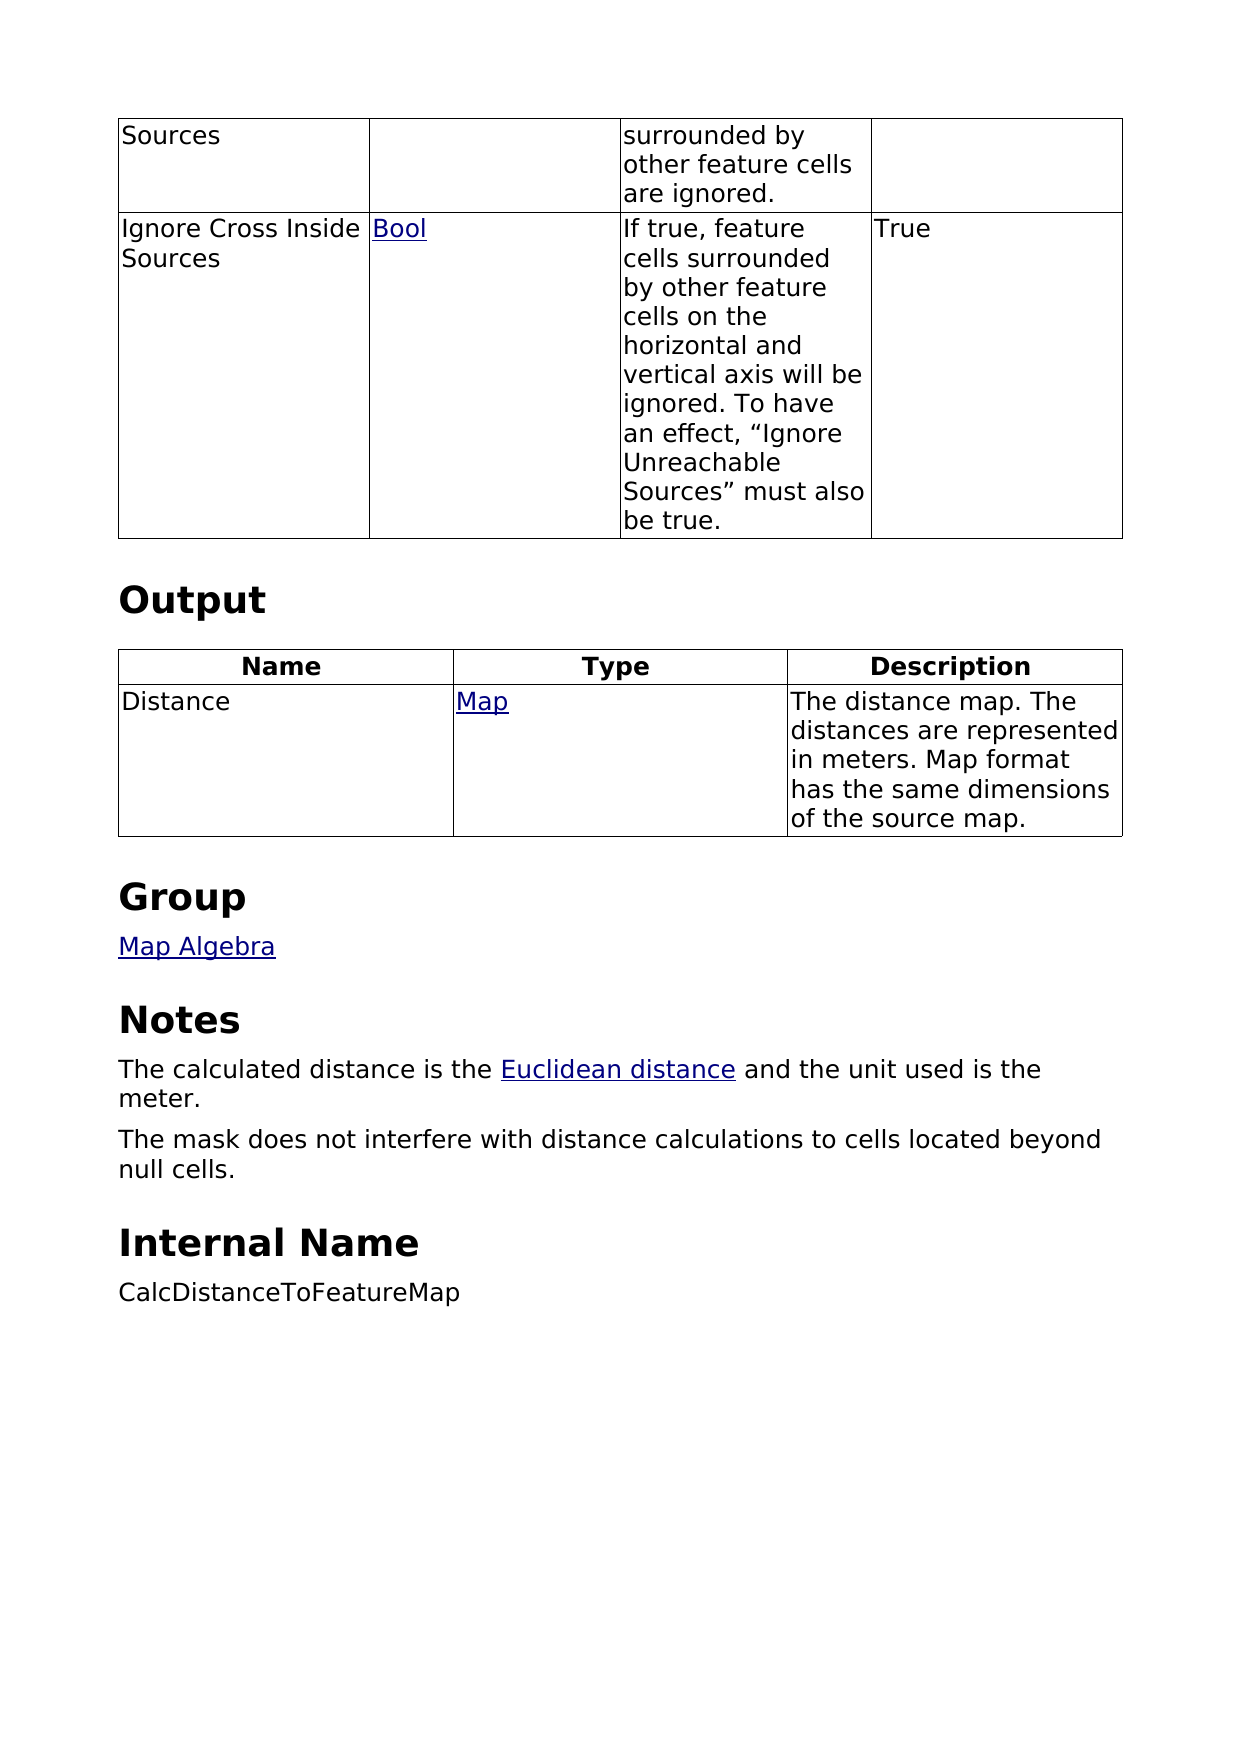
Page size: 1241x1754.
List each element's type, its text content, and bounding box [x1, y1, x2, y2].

subtitle Output [118, 578, 1122, 622]
table_header Name [119, 650, 453, 684]
table_header Description [788, 650, 1122, 684]
text Map Algebra [118, 932, 1122, 961]
table_cell True [872, 213, 1122, 538]
text The mask does not interfere with distance calculations to cells located beyond null cells. [118, 1126, 1122, 1184]
table_cell Ignore Cross Inside Sources [119, 213, 369, 538]
table_cell Sources [119, 119, 369, 212]
table_cell [370, 119, 620, 212]
table_header Type [454, 650, 787, 684]
subtitle Internal Name [118, 1222, 1122, 1265]
table_cell Distance [119, 685, 453, 836]
table_cell [872, 119, 1122, 212]
table_cell If true, feature cells surrounded by other feature cells on the horizontal and vertical axis will be ignored. To have an effect, “Ignore Unreachable Sources” must also be true. [621, 213, 871, 538]
table_cell The distance map. The distances are represented in meters. Map format has the same dimensions of the source map. [788, 685, 1122, 836]
table_cell Map [454, 685, 787, 836]
text The calculated distance is the Euclidean distance and the unit used is the meter. [118, 1055, 1122, 1113]
text CalcDistanceToFeatureMap [118, 1278, 1122, 1307]
subtitle Notes [118, 999, 1122, 1042]
table_cell Bool [370, 213, 620, 538]
subtitle Group [118, 876, 1122, 919]
table_cell surrounded by other feature cells are ignored. [621, 119, 871, 212]
